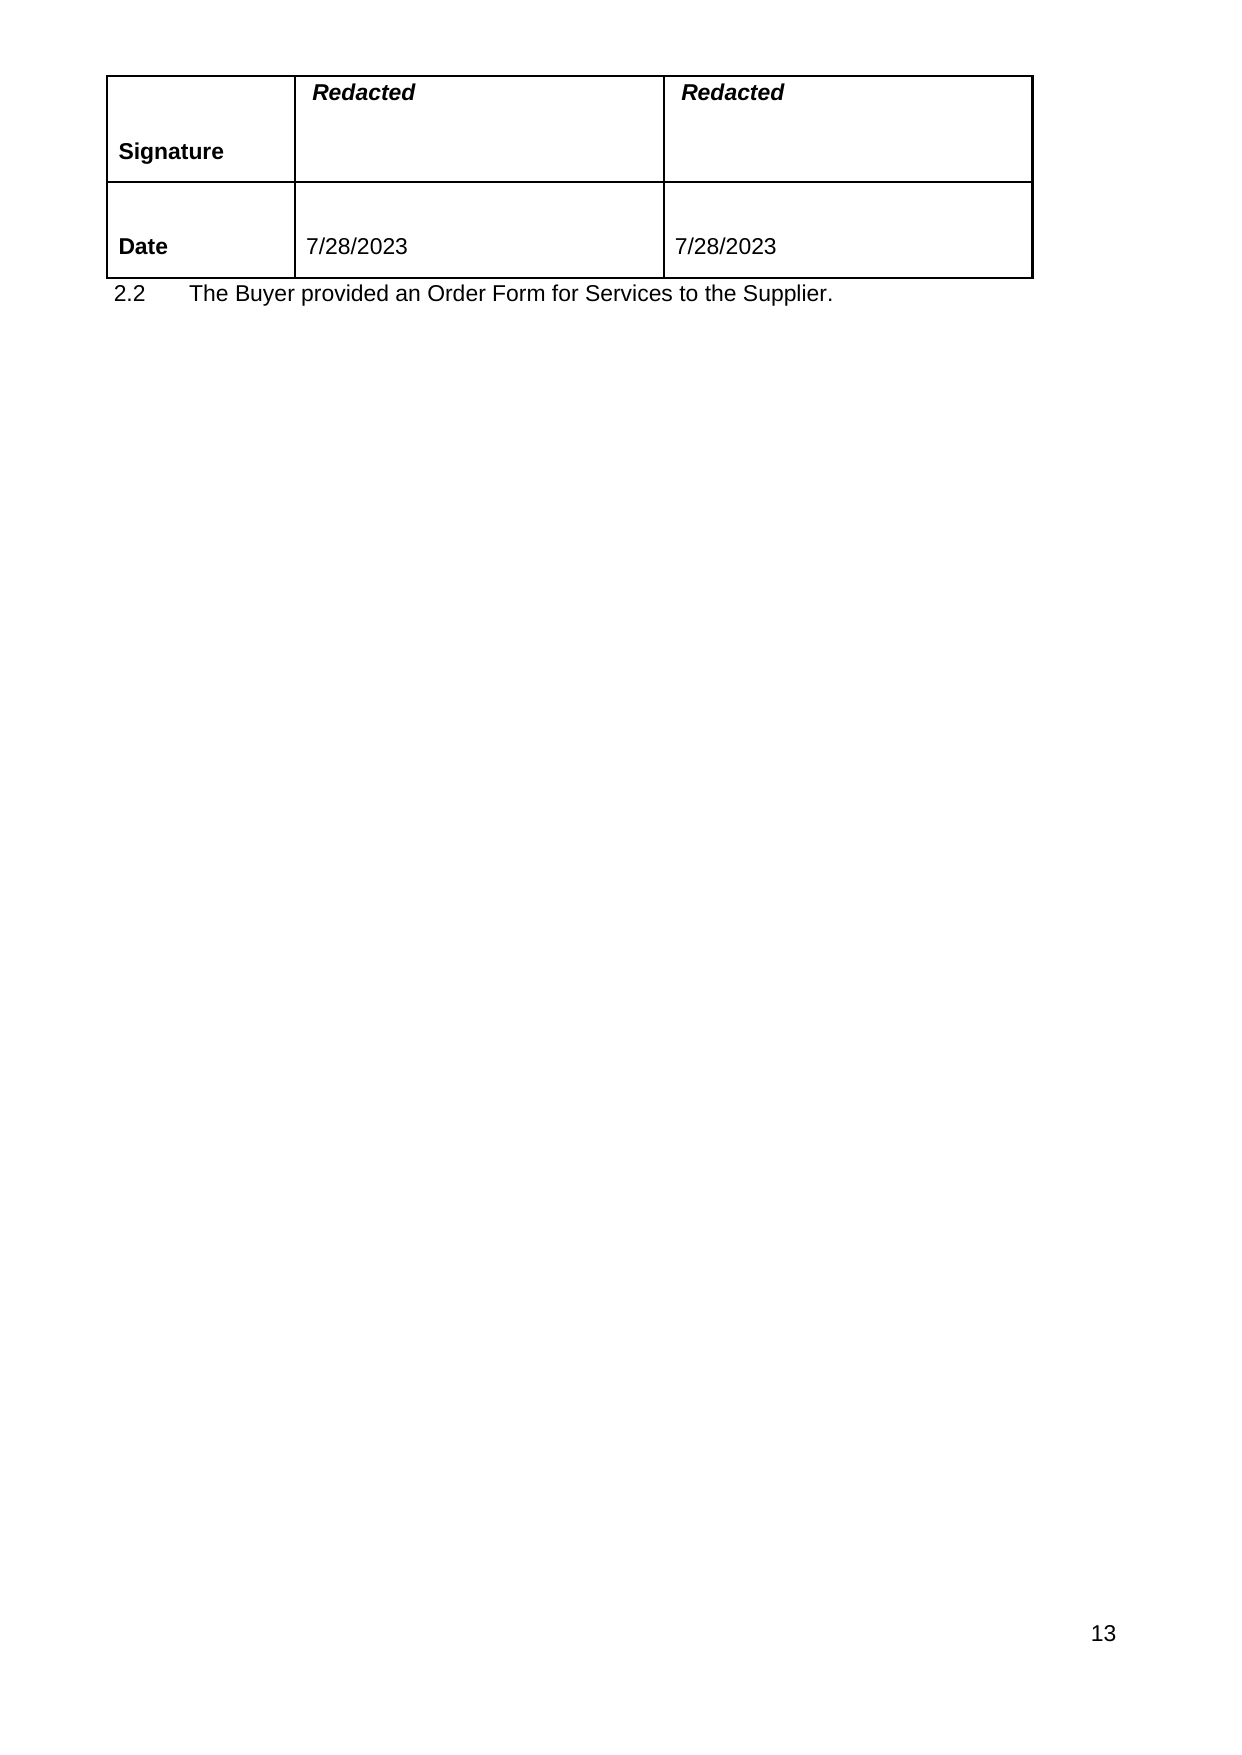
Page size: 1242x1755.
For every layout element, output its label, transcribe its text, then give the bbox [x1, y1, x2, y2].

table_cell Date [108, 183, 294, 277]
table_cell Redacted [665, 77, 1031, 181]
table_cell Redacted [296, 77, 663, 181]
text 2.2 The Buyer provided an Order Form for Services to the Supplier. [0, 279, 1122, 307]
table_cell Signature [108, 77, 294, 181]
table_cell 7/28/2023 [296, 183, 663, 277]
table_cell 7/28/2023 [665, 183, 1031, 277]
